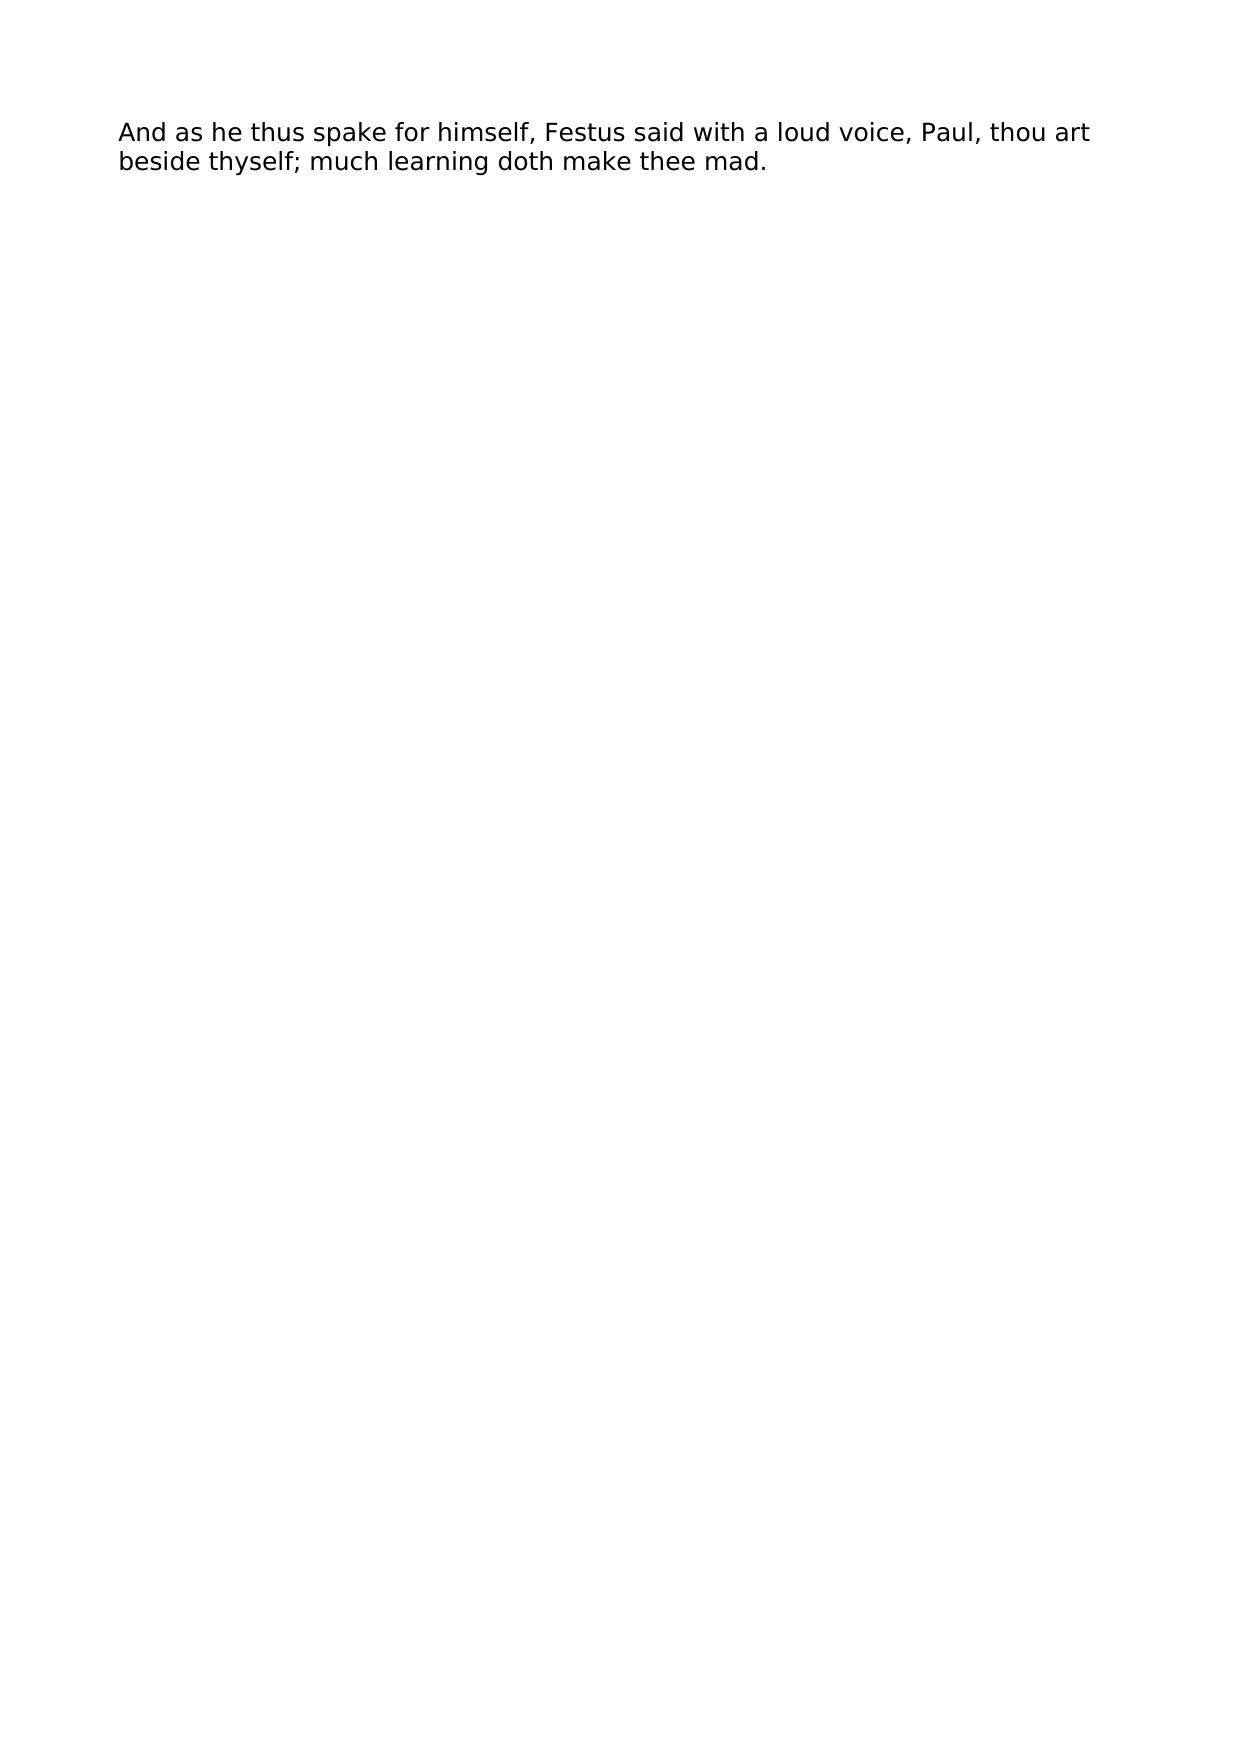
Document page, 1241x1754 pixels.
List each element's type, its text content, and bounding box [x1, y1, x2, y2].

text And as he thus spake for himself, Festus said with a loud voice, Paul, thou art beside thyself; much learning doth make thee mad. [118, 118, 1122, 176]
